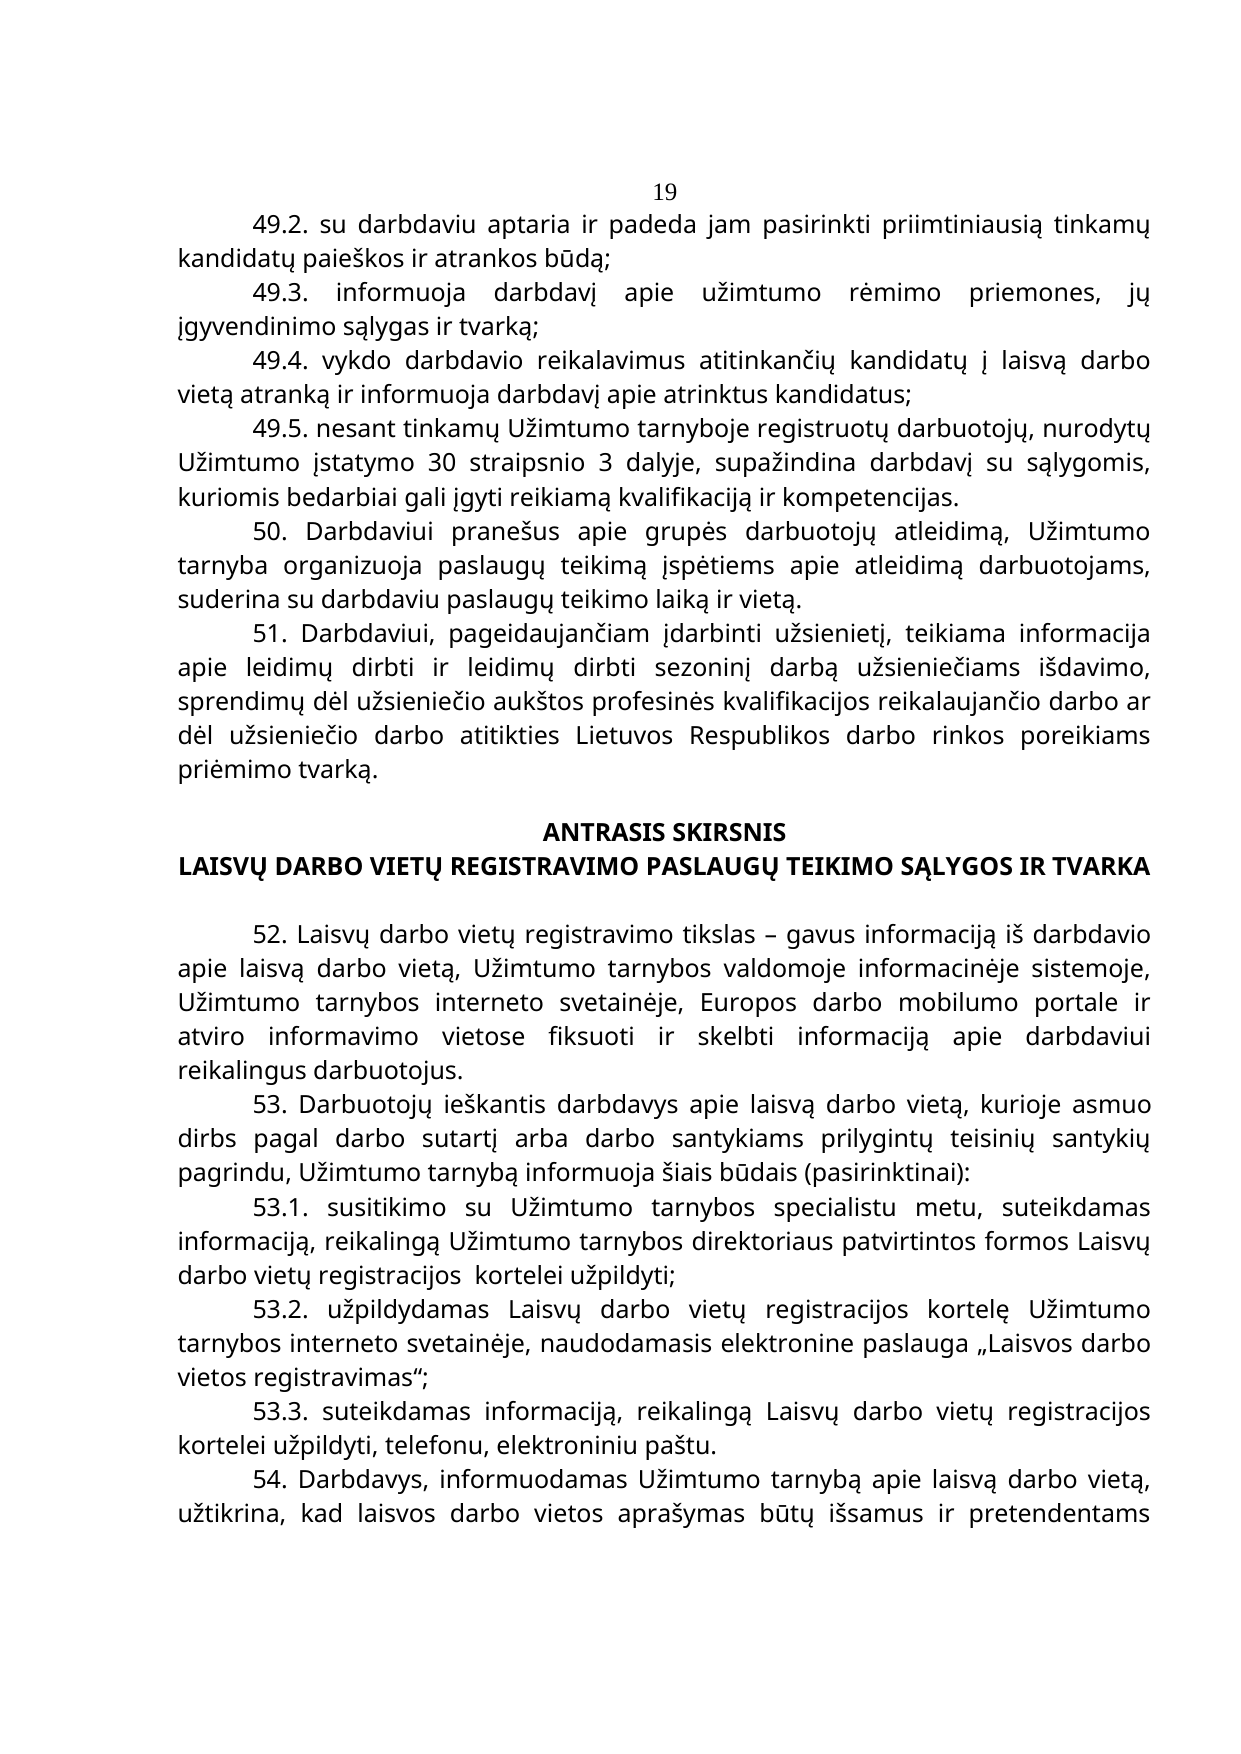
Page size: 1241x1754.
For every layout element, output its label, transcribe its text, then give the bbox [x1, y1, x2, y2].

text 49.5. nesant tinkamų Užimtumo tarnyboje registruotų darbuotojų, nurodytų Užimtumo įstatymo 30 straipsnio 3 dalyje, supažindina darbdavį su sąlygomis, kuriomis bedarbiai gali įgyti reikiamą kvalifikaciją ir kompetencijas. [177, 411, 1152, 513]
text 53.1. susitikimo su Užimtumo tarnybos specialistu metu, suteikdamas informaciją, reikalingą Užimtumo tarnybos direktoriaus patvirtintos formos Laisvų darbo vietų registracijos kortelei užpildyti; [177, 1189, 1152, 1291]
text LAISVŲ DARBO VIETŲ REGISTRAVIMO PASLAUGŲ TEIKIMO SĄLYGOS IR TVARKA [177, 848, 1152, 883]
text 49.4. vykdo darbdavio reikalavimus atitinkančių kandidatų į laisvą darbo vietą atranką ir informuoja darbdavį apie atrinktus kandidatus; [177, 343, 1152, 411]
text 52. Laisvų darbo vietų registravimo tikslas – gavus informaciją iš darbdavio apie laisvą darbo vietą, Užimtumo tarnybos valdomoje informacinėje sistemoje, Užimtumo tarnybos interneto svetainėje, Europos darbo mobilumo portale ir atviro informavimo vietose fiksuoti ir skelbti informaciją apie darbdaviui reikalingus darbuotojus. [177, 917, 1152, 1087]
text 54. Darbdavys, informuodamas Užimtumo tarnybą apie laisvą darbo vietą, užtikrina, kad laisvos darbo vietos aprašymas būtų išsamus ir pretendentams [177, 1462, 1152, 1530]
text 50. Darbdaviui pranešus apie grupės darbuotojų atleidimą, Užimtumo tarnyba organizuoja paslaugų teikimą įspėtiems apie atleidimą darbuotojams, suderina su darbdaviu paslaugų teikimo laiką ir vietą. [177, 513, 1152, 615]
text 49.2. su darbdaviu aptaria ir padeda jam pasirinkti priimtiniausią tinkamų kandidatų paieškos ir atrankos būdą; [177, 207, 1152, 275]
text 53. Darbuotojų ieškantis darbdavys apie laisvą darbo vietą, kurioje asmuo dirbs pagal darbo sutartį arba darbo santykiams prilygintų teisinių santykių pagrindu, Užimtumo tarnybą informuoja šiais būdais (pasirinktinai): [177, 1087, 1152, 1189]
text 53.2. užpildydamas Laisvų darbo vietų registracijos kortelę Užimtumo tarnybos interneto svetainėje, naudodamasis elektronine paslauga „Laisvos darbo vietos registravimas“; [177, 1291, 1152, 1393]
text 53.3. suteikdamas informaciją, reikalingą Laisvų darbo vietų registracijos kortelei užpildyti, telefonu, elektroniniu paštu. [177, 1393, 1152, 1462]
text 51. Darbdaviui, pageidaujančiam įdarbinti užsienietį, teikiama informacija apie leidimų dirbti ir leidimų dirbti sezoninį darbą užsieniečiams išdavimo, sprendimų dėl užsieniečio aukštos profesinės kvalifikacijos reikalaujančio darbo ar dėl užsieniečio darbo atitikties Lietuvos Respublikos darbo rinkos poreikiams priėmimo tvarką. [177, 615, 1152, 786]
text 49.3. informuoja darbdavį apie užimtumo rėmimo priemones, jų įgyvendinimo sąlygas ir tvarką; [177, 275, 1152, 343]
text ANTRASIS SKIRSNIS [177, 814, 1152, 848]
